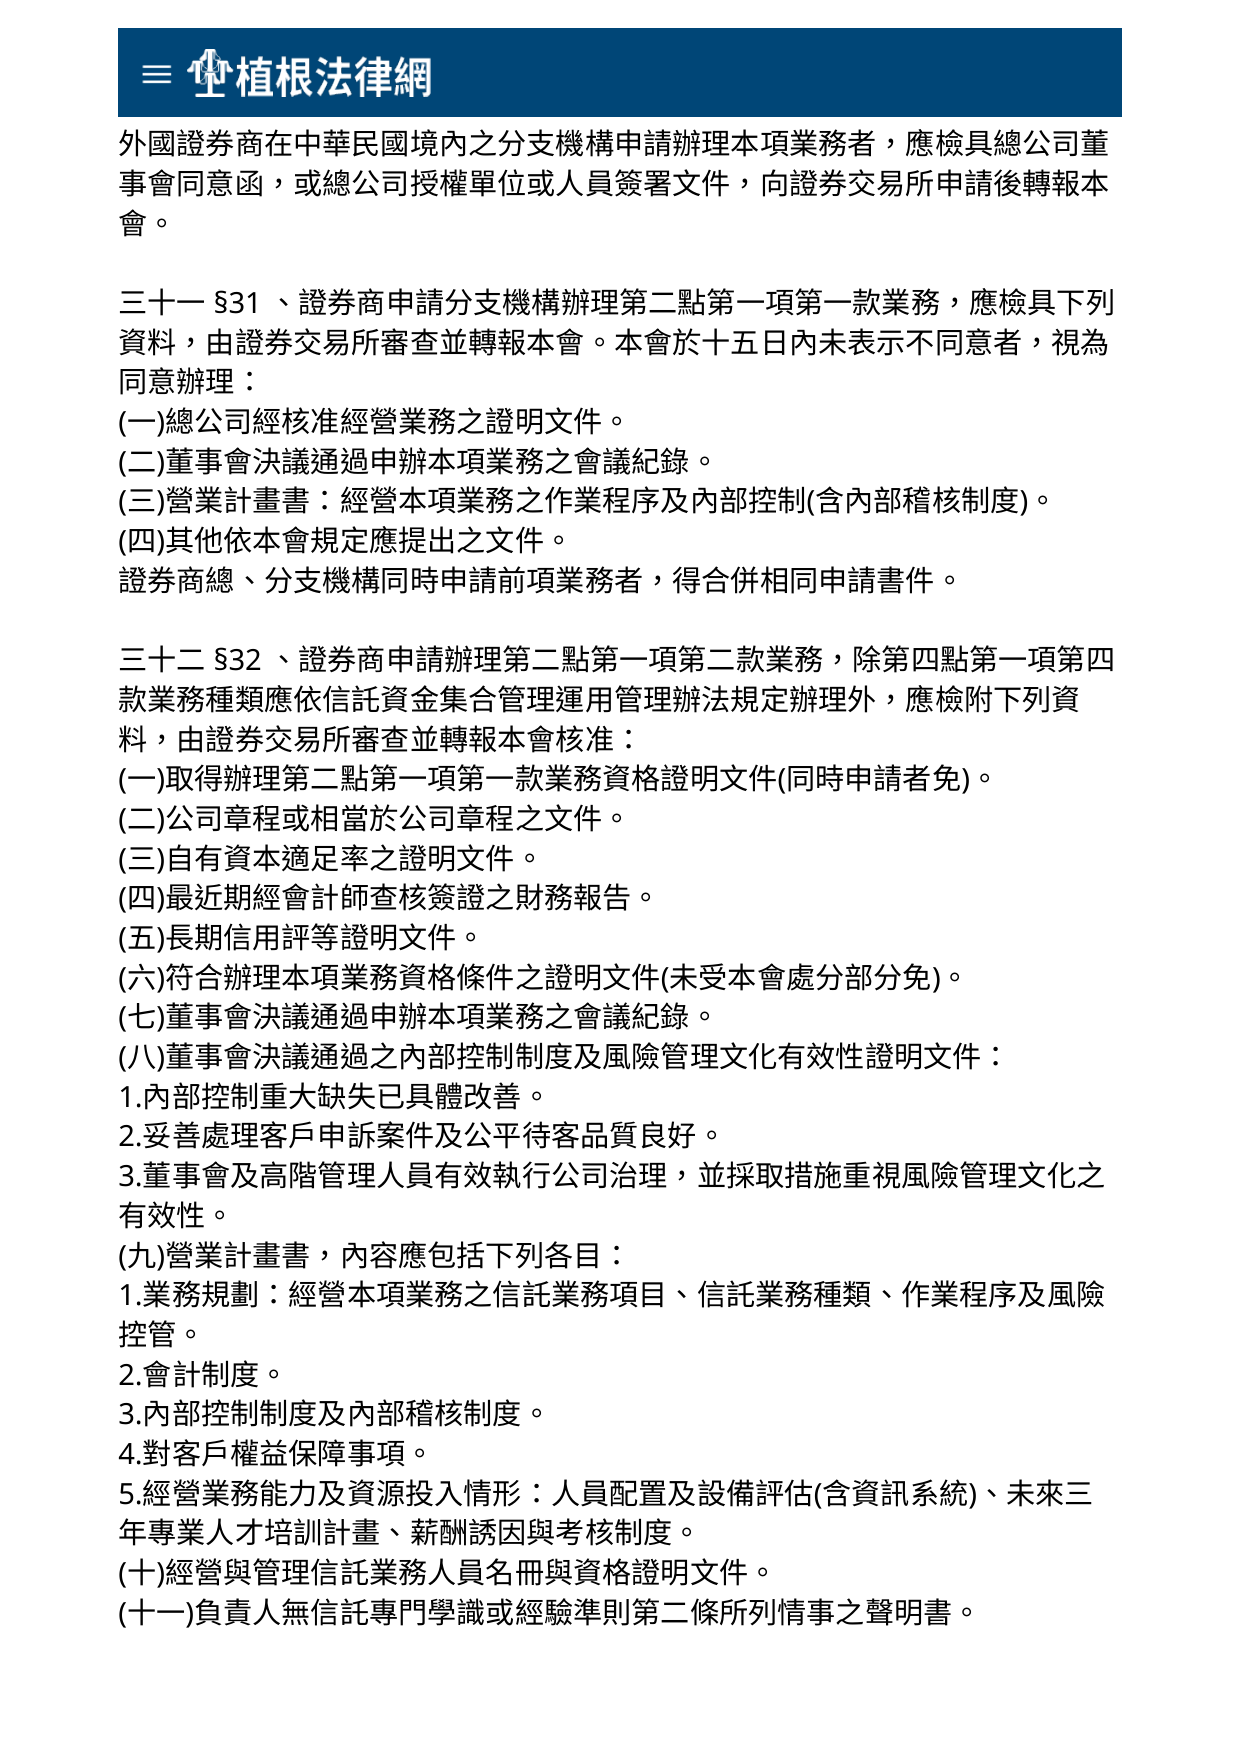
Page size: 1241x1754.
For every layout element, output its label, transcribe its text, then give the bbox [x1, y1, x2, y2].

text (六)符合辦理本項業務資格條件之證明文件(未受本會處分部分免)。 [118, 957, 1122, 997]
text 3.內部控制制度及內部稽核制度。 [118, 1393, 1122, 1433]
text (二)公司章程或相當於公司章程之文件。 [118, 798, 1122, 838]
text 外國證券商在中華民國境內之分支機構申請辦理本項業務者，應檢具總公司董事會同意函，或總公司授權單位或人員簽署文件，向證券交易所申請後轉報本會。 [118, 123, 1122, 243]
text 三十二 §32 、證券商申請辦理第二點第一項第二款業務，除第四點第一項第四款業務種類應依信託資金集合管理運用管理辦法規定辦理外，應檢附下列資料，由證券交易所審查並轉報本會核准： [118, 639, 1122, 758]
text 5.經營業務能力及資源投入情形：人員配置及設備評估(含資訊系統)、未來三年專業人才培訓計畫、薪酬誘因與考核制度。 [118, 1473, 1122, 1552]
text (四)其他依本會規定應提出之文件。 [118, 520, 1122, 560]
text 證券商總、分支機構同時申請前項業務者，得合併相同申請書件。 [118, 560, 1122, 600]
text (八)董事會決議通過之內部控制制度及風險管理文化有效性證明文件： [118, 1036, 1122, 1076]
text (三)自有資本適足率之證明文件。 [118, 838, 1122, 878]
text 1.內部控制重大缺失已具體改善。 [118, 1076, 1122, 1116]
text 3.董事會及高階管理人員有效執行公司治理，並採取措施重視風險管理文化之有效性。 [118, 1155, 1122, 1235]
text (三)營業計畫書：經營本項業務之作業程序及內部控制(含內部稽核制度)。 [118, 481, 1122, 520]
text (七)董事會決議通過申辦本項業務之會議紀錄。 [118, 997, 1122, 1036]
text (十一)負責人無信託專門學識或經驗準則第二條所列情事之聲明書。 [118, 1592, 1122, 1632]
text (十)經營與管理信託業務人員名冊與資格證明文件。 [118, 1552, 1122, 1592]
text (四)最近期經會計師查核簽證之財務報告。 [118, 878, 1122, 917]
text (二)董事會決議通過申辦本項業務之會議紀錄。 [118, 441, 1122, 481]
text 4.對客戶權益保障事項。 [118, 1433, 1122, 1473]
text 三十一 §31 、證券商申請分支機構辦理第二點第一項第一款業務，應檢具下列資料，由證券交易所審查並轉報本會。本會於十五日內未表示不同意者，視為同意辦理： [118, 282, 1122, 401]
text 1.業務規劃：經營本項業務之信託業務項目、信託業務種類、作業程序及風險控管。 [118, 1274, 1122, 1354]
text 2.妥善處理客戶申訴案件及公平待客品質良好。 [118, 1116, 1122, 1155]
text (一)取得辦理第二點第一項第一款業務資格證明文件(同時申請者免)。 [118, 758, 1122, 798]
text (一)總公司經核准經營業務之證明文件。 [118, 401, 1122, 441]
picture [118, 28, 1122, 117]
text (五)長期信用評等證明文件。 [118, 917, 1122, 957]
text 2.會計制度。 [118, 1354, 1122, 1393]
text (九)營業計畫書，內容應包括下列各目： [118, 1235, 1122, 1274]
